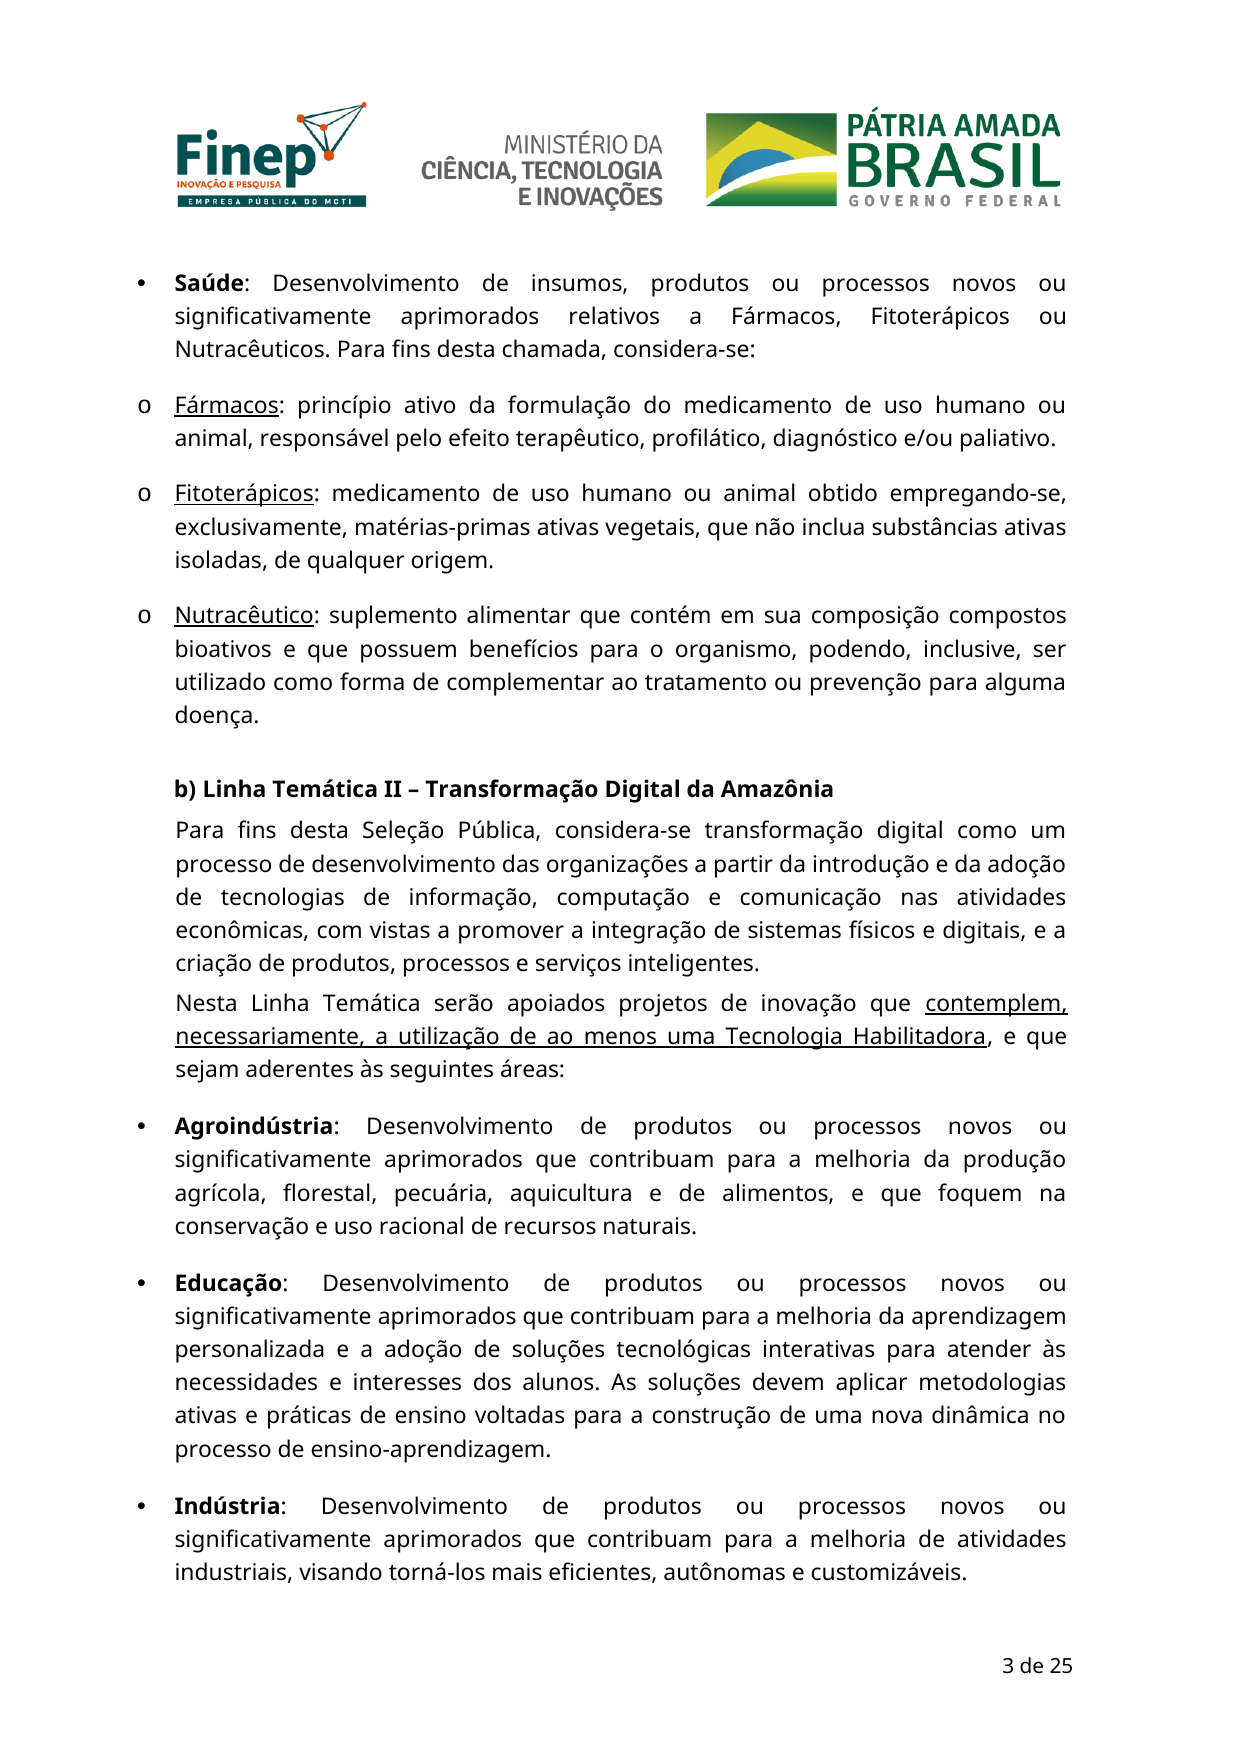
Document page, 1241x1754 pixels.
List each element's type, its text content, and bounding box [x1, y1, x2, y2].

list Educação: Desenvolvimento de produtos ou processos novos ou significativamente aprimorados que contribuam para a melhoria da aprendizagem personalizada e a adoção de soluções tecnológicas interativas para atender às necessidades e interesses dos alunos. As soluções devem aplicar metodologias ativas e práticas de ensino voltadas para a construção de uma nova dinâmica no processo de ensino-aprendizagem. [137, 1267, 1067, 1464]
subtitle b) Linha Temática II – Transformação Digital da Amazônia [174, 773, 1068, 804]
text Nesta Linha Temática serão apoiados projetos de inovação que contemplem, necessariamente, a utilização de ao menos uma Tecnologia Habilitadora, e que sejam aderentes às seguintes áreas: [175, 987, 1067, 1084]
list Nutracêutico: suplemento alimentar que contém em sua composição compostos bioativos e que possuem benefícios para o organismo, podendo, inclusive, ser utilizado como forma de complementar ao tratamento ou prevenção para alguma doença. [137, 599, 1067, 730]
list Indústria: Desenvolvimento de produtos ou processos novos ou significativamente aprimorados que contribuam para a melhoria de atividades industriais, visando torná-los mais eficientes, autônomas e customizáveis. [137, 1490, 1067, 1587]
list Saúde: Desenvolvimento de insumos, produtos ou processos novos ou significativamente aprimorados relativos a Fármacos, Fitoterápicos ou Nutracêuticos. Para fins desta chamada, considera-se: [137, 267, 1067, 364]
text Para fins desta Seleção Pública, considera-se transformação digital como um processo de desenvolvimento das organizações a partir da introdução e da adoção de tecnologias de informação, computação e comunicação nas atividades econômicas, com vistas a promover a integração de sistemas físicos e digitais, e a criação de produtos, processos e serviços inteligentes. [175, 814, 1067, 978]
list Agroindústria: Desenvolvimento de produtos ou processos novos ou significativamente aprimorados que contribuam para a melhoria da produção agrícola, florestal, pecuária, aquicultura e de alimentos, e que foquem na conservação e uso racional de recursos naturais. [137, 1110, 1067, 1241]
list Fitoterápicos: medicamento de uso humano ou animal obtido empregando-se, exclusivamente, matérias-primas ativas vegetais, que não inclua substâncias ativas isoladas, de qualquer origem. [137, 477, 1067, 575]
list Fármacos: princípio ativo da formulação do medicamento de uso humano ou animal, responsável pelo efeito terapêutico, profilático, diagnóstico e/ou paliativo. [137, 388, 1067, 454]
